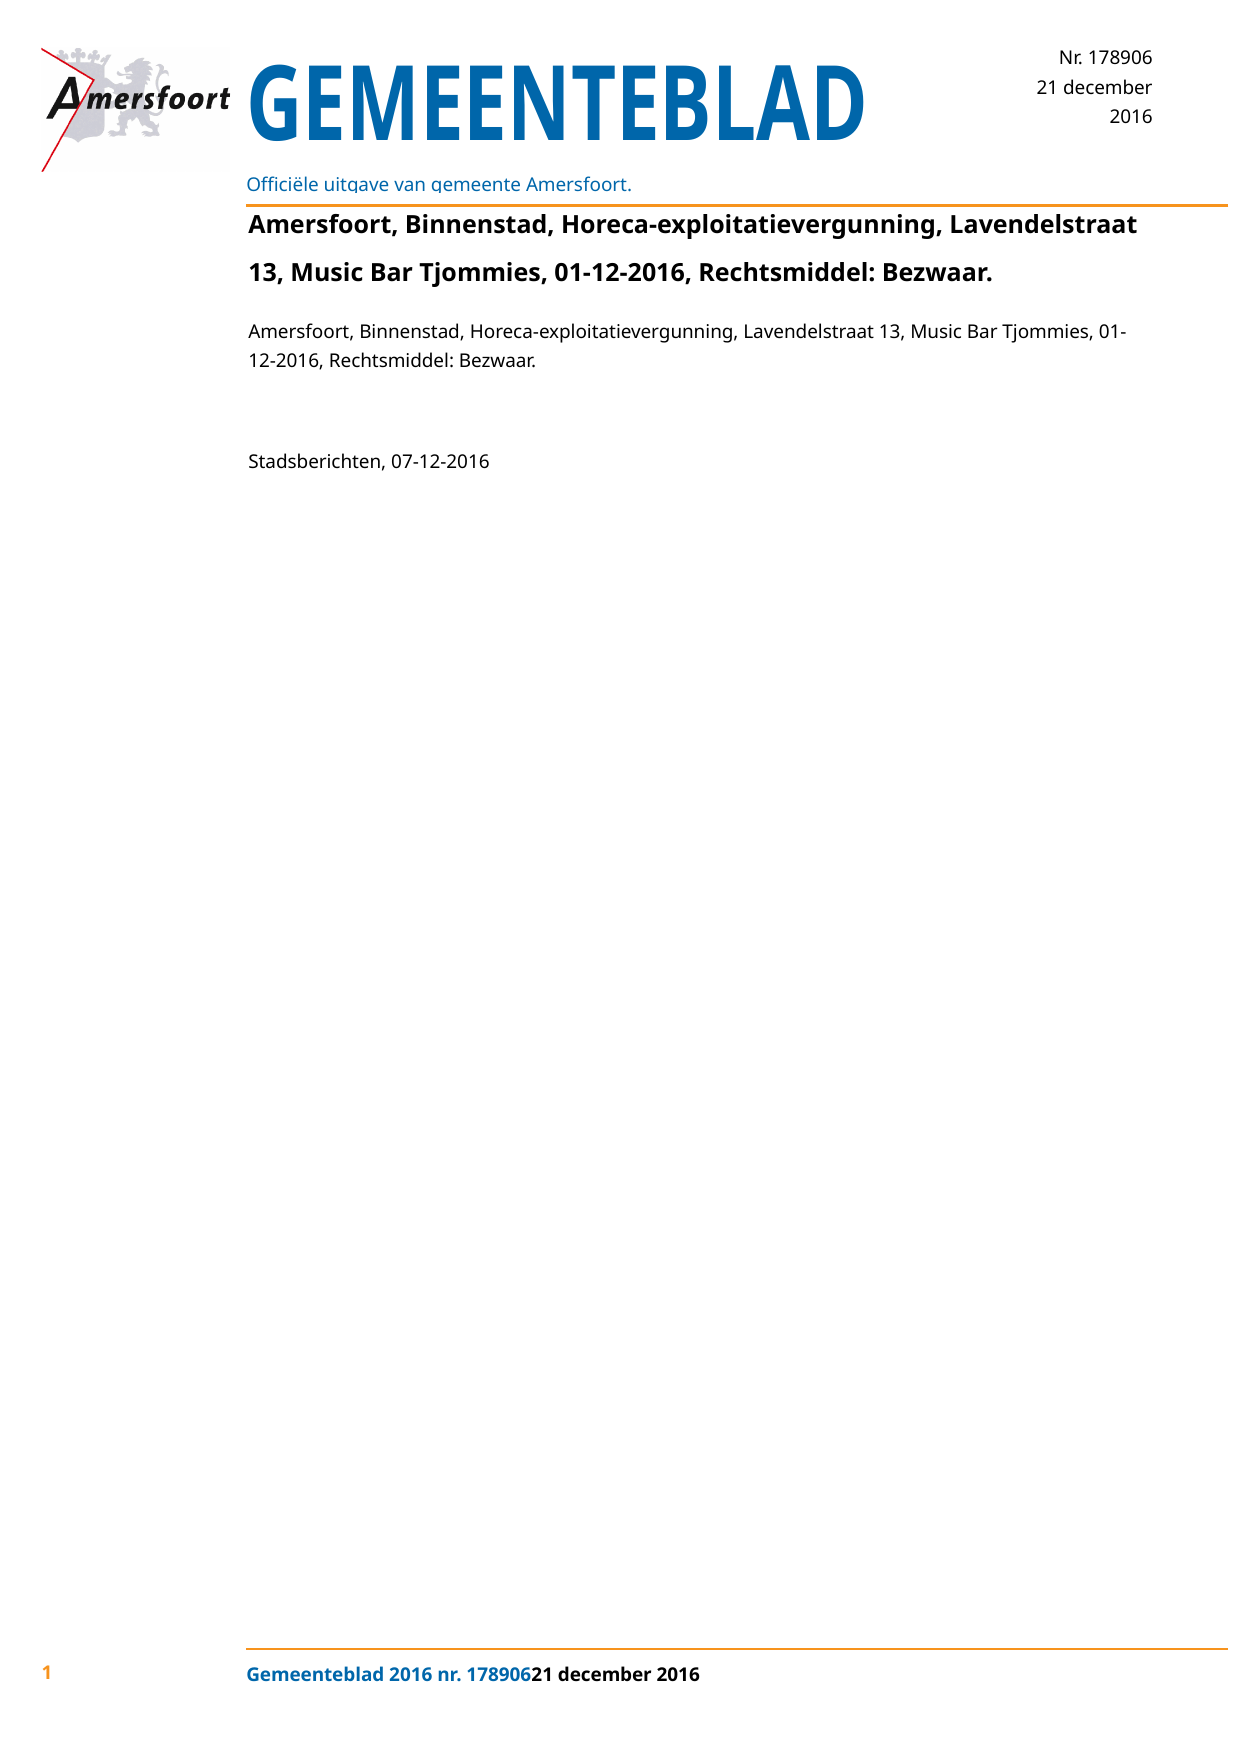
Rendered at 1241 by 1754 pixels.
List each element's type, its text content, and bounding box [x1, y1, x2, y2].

text Stadsberichten, 07-12-2016 [248, 448, 1152, 474]
picture [41, 47, 231, 172]
text Amersfoort, Binnenstad, Horeca-exploitatievergunning, Lavendelstraat 13, Music Bar Tjommies, 01-12-2016, Rechtsmiddel: Bezwaar. [248, 207, 1152, 288]
text Amersfoort, Binnenstad, Horeca-exploitatievergunning, Lavendelstraat 13, Music Bar Tjommies, 01-12-2016, Rechtsmiddel: Bezwaar. [248, 318, 1152, 373]
